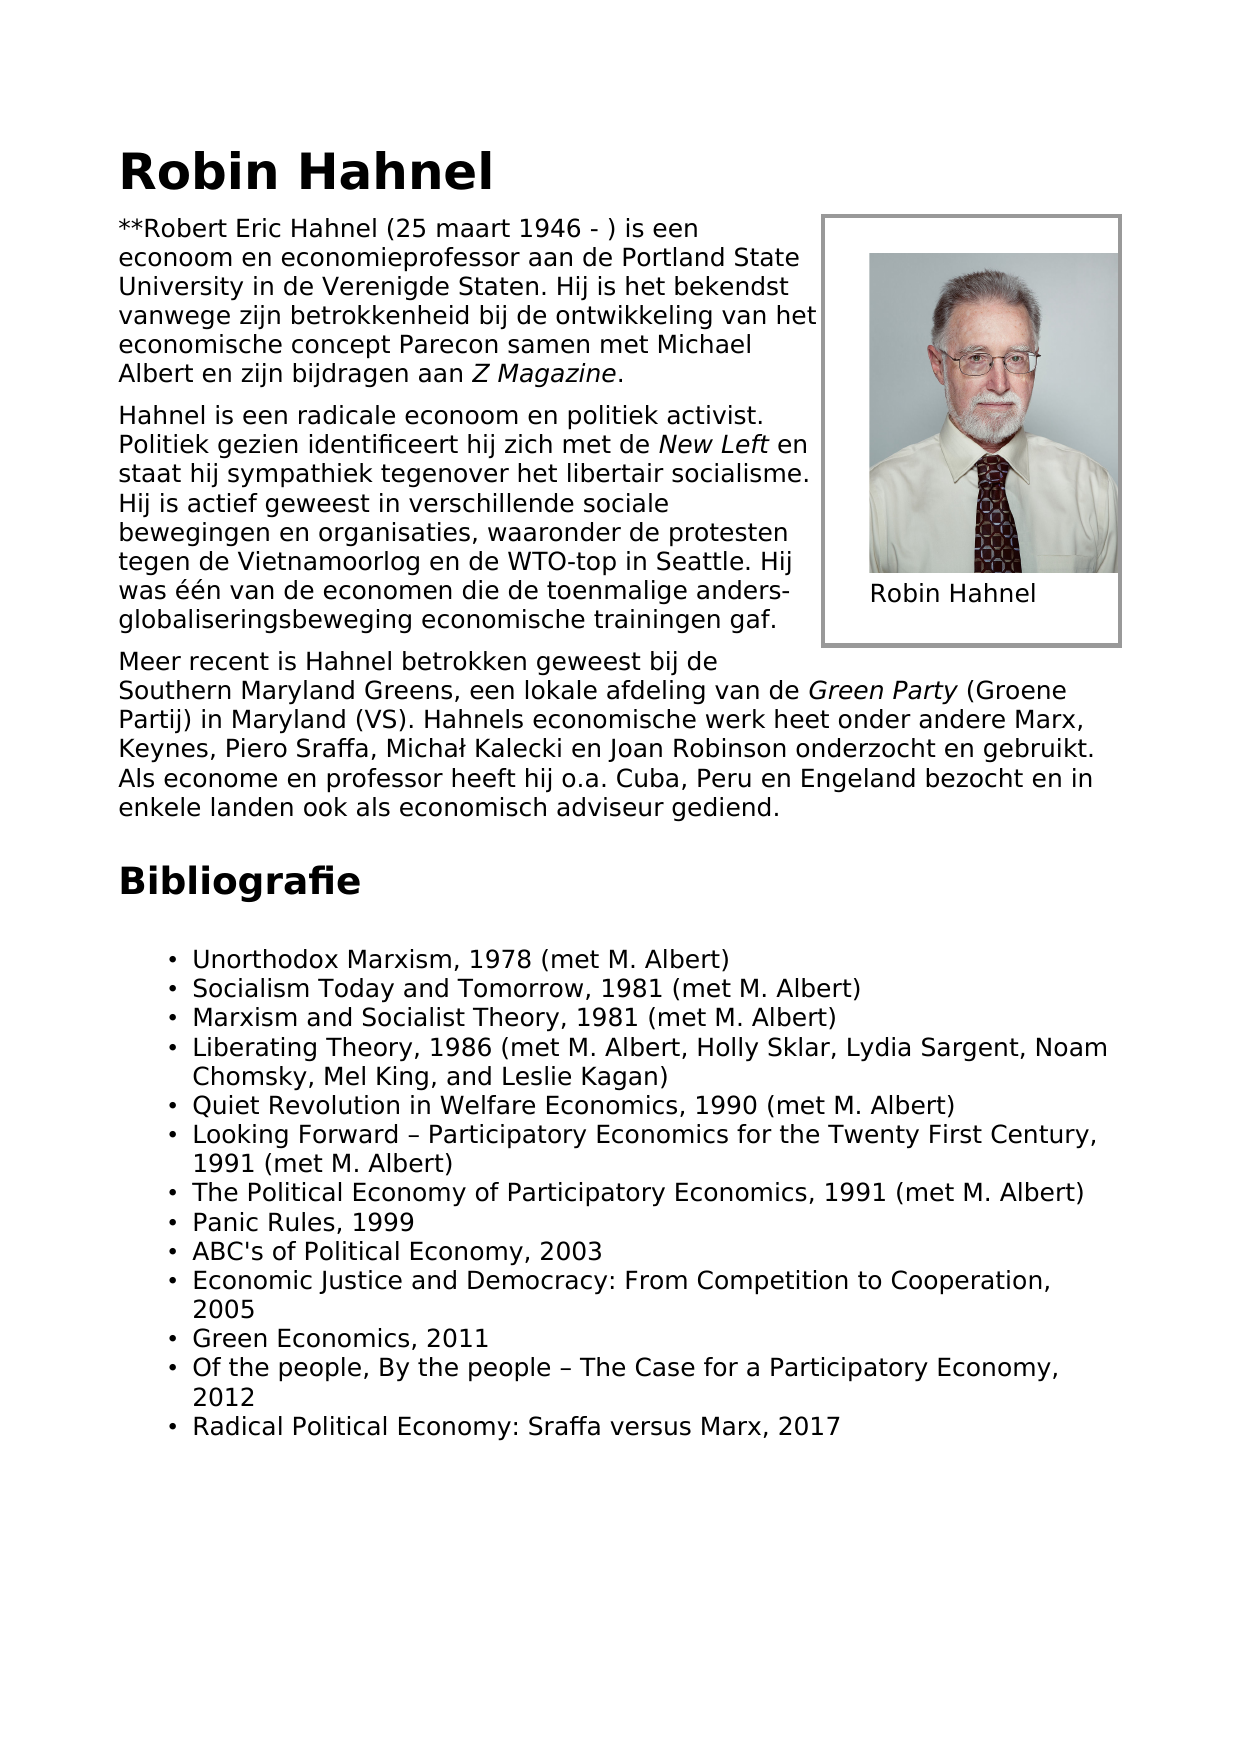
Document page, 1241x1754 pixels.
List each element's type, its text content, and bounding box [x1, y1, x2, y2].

picture [869, 253, 1118, 573]
text Hahnel is een radicale econoom en politiek activist. Politiek gezien identificeert hij zich met de New Left en staat hij sympathiek tegenover het libertair socialisme. Hij is actief geweest in verschillende sociale bewegingen en organisaties, waaronder de protesten tegen de Vietnamoorlog en de WTO-top in Seattle. Hij was één van de economen die de toenmalige anders-globaliseringsbeweging economische trainingen gaf. [118, 401, 821, 635]
list Radical Political Economy: Sraffa versus Marx, 2017 [177, 1412, 1122, 1441]
list Liberating Theory, 1986 (met M. Albert, Holly Sklar, Lydia Sargent, Noam Chomsky, Mel King, and Leslie Kagan) [177, 1033, 1122, 1091]
list Panic Rules, 1999 [177, 1208, 1122, 1237]
text **Robert Eric Hahnel (25 maart 1946 - ) is een econoom en economieprofessor aan de Portland State University in de Verenigde Staten. Hij is het bekendst vanwege zijn betrokkenheid bij de ontwikkeling van het economische concept Parecon samen met Michael Albert en zijn bijdragen aan Z Magazine. [118, 214, 821, 389]
subtitle Bibliografie [118, 860, 1122, 903]
list Looking Forward – Participatory Economics for the Twenty First Century, 1991 (met M. Albert) [177, 1120, 1122, 1179]
list ABC's of Political Economy, 2003 [177, 1237, 1122, 1266]
text Meer recent is Hahnel betrokken geweest bij de Southern Maryland Greens, een lokale afdeling van de Green Party (Groene Partij) in Maryland (VS). Hahnels economische werk heet onder andere Marx, Keynes, Piero Sraffa, Michał Kalecki en Joan Robinson onderzocht en gebruikt. Als econome en professor heeft hij o.a. Cuba, Peru en Engeland bezocht en in enkele landen ook als economisch adviseur gediend. [118, 647, 1122, 822]
list Economic Justice and Democracy: From Competition to Cooperation, 2005 [177, 1266, 1122, 1324]
list The Political Economy of Participatory Economics, 1991 (met M. Albert) [177, 1179, 1122, 1208]
list Green Economics, 2011 [177, 1324, 1122, 1354]
subtitle Robin Hahnel [118, 143, 1122, 201]
list Of the people, By the people – The Case for a Participatory Economy, 2012 [177, 1354, 1122, 1412]
list Unorthodox Marxism, 1978 (met M. Albert) [177, 945, 1122, 974]
table_header Robin Hahnel [834, 218, 1118, 643]
list Socialism Today and Tomorrow, 1981 (met M. Albert) [177, 974, 1122, 1004]
list Marxism and Socialist Theory, 1981 (met M. Albert) [177, 1004, 1122, 1033]
list Quiet Revolution in Welfare Economics, 1990 (met M. Albert) [177, 1091, 1122, 1120]
